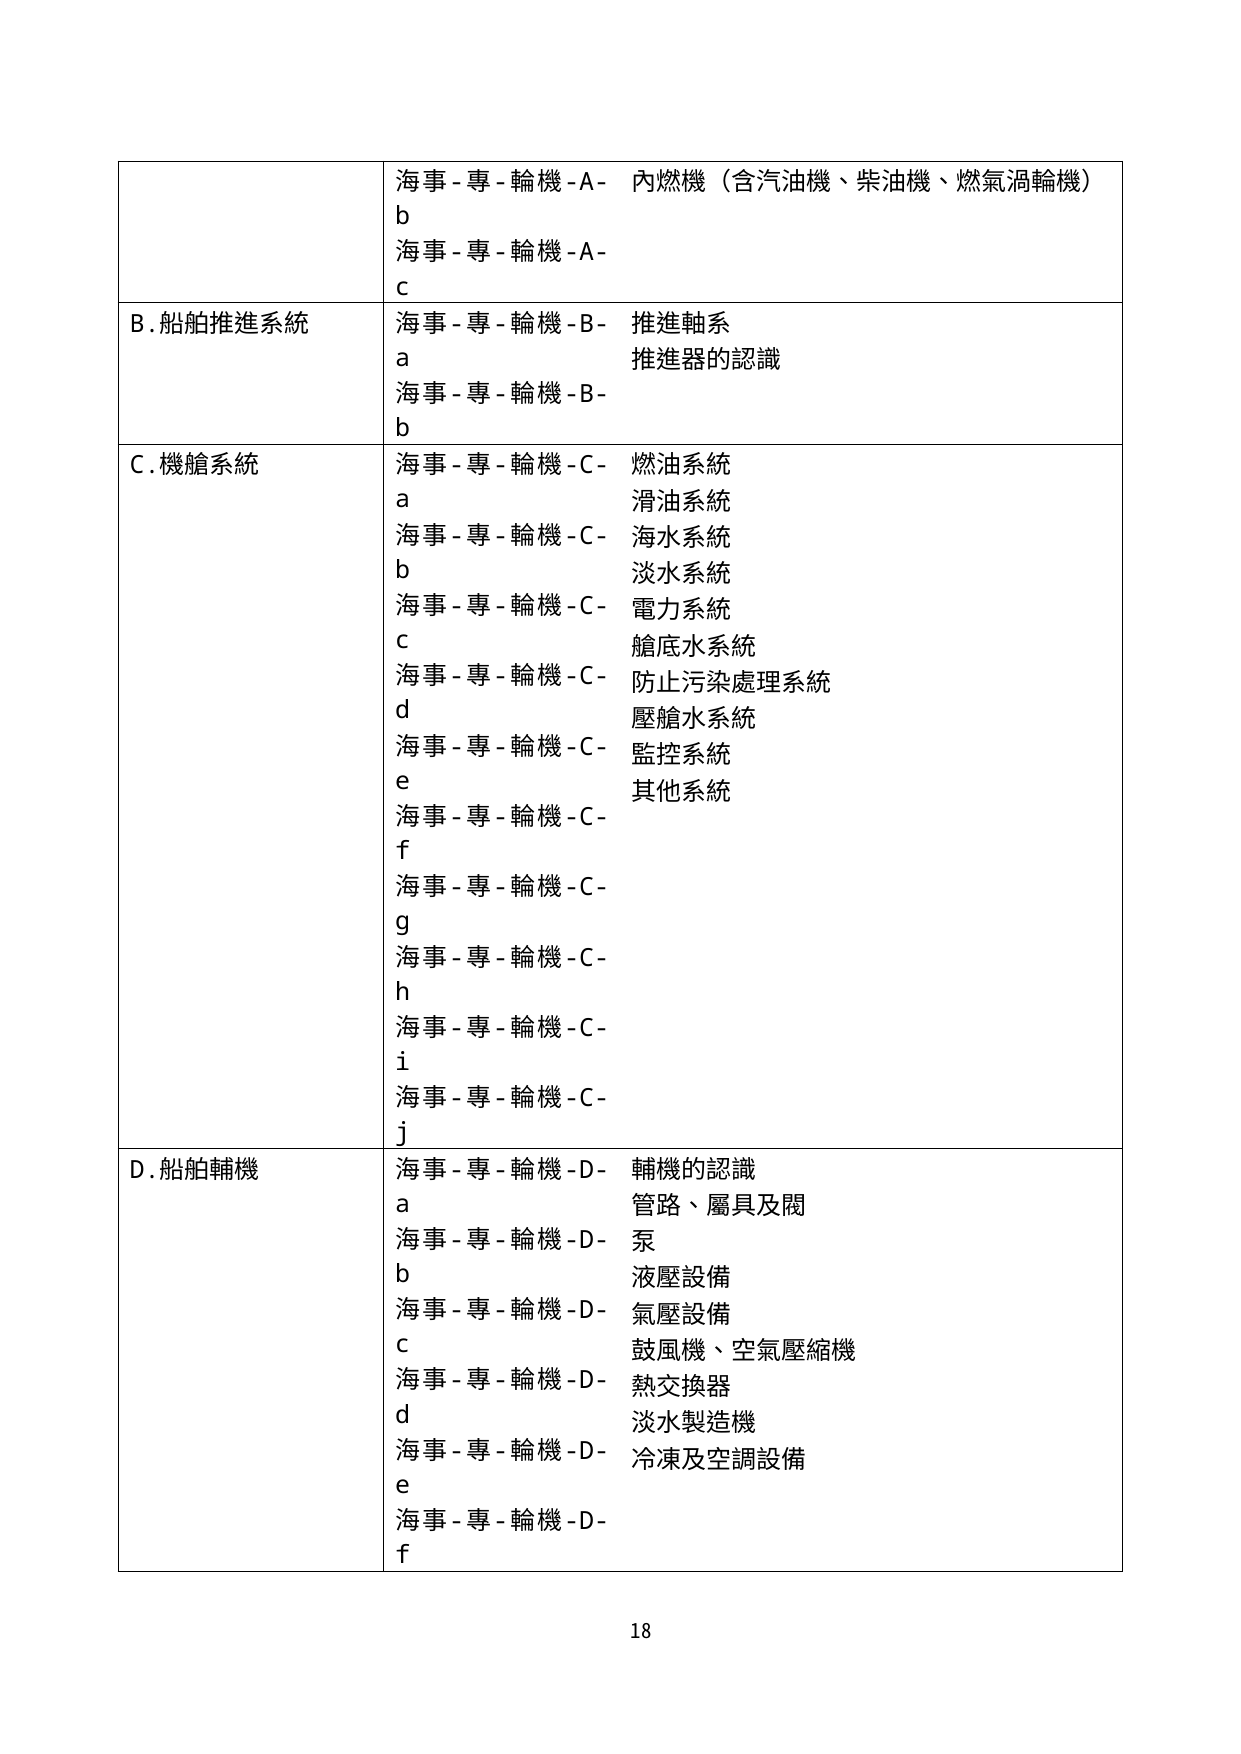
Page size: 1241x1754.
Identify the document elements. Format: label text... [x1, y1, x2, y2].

table_cell B.船舶推進系統 [119, 303, 383, 444]
table_cell [119, 162, 383, 302]
table_cell 海事-專-輪機-D-a 海事-專-輪機-D-b 海事-專-輪機-D-c 海事-專-輪機-D-d 海事-專-輪機-D-e 海事-專-輪機-D-f [384, 1149, 620, 1571]
table_cell 海事-專-輪機-C-a 海事-專-輪機-C-b 海事-專-輪機-C-c 海事-專-輪機-C-d 海事-專-輪機-C-e 海事-專-輪機-C-f 海事-專-輪機-C-g 海事-專-輪機-C-h 海事-專-輪機-C-i 海事-專-輪機-C-j [384, 445, 620, 1148]
table_cell 燃油系統 滑油系統 海水系統 淡水系統 電力系統 艙底水系統 防止污染處理系統 壓艙水系統 監控系統 其他系統 [620, 445, 1122, 1148]
table_cell 海事-專-輪機-A-b 海事-專-輪機-A-c [384, 162, 620, 302]
table_cell D.船舶輔機 [119, 1149, 383, 1571]
table_cell 推進軸系 推進器的認識 [620, 303, 1122, 444]
table_cell 輔機的認識 管路、屬具及閥 泵 液壓設備 氣壓設備 鼓風機、空氣壓縮機 熱交換器 淡水製造機 冷凍及空調設備 [620, 1149, 1122, 1571]
table_cell 海事-專-輪機-B-a 海事-專-輪機-B-b [384, 303, 620, 444]
table_cell C.機艙系統 [119, 445, 383, 1148]
table_cell 內燃機（含汽油機、柴油機、燃氣渦輪機） [620, 162, 1122, 302]
